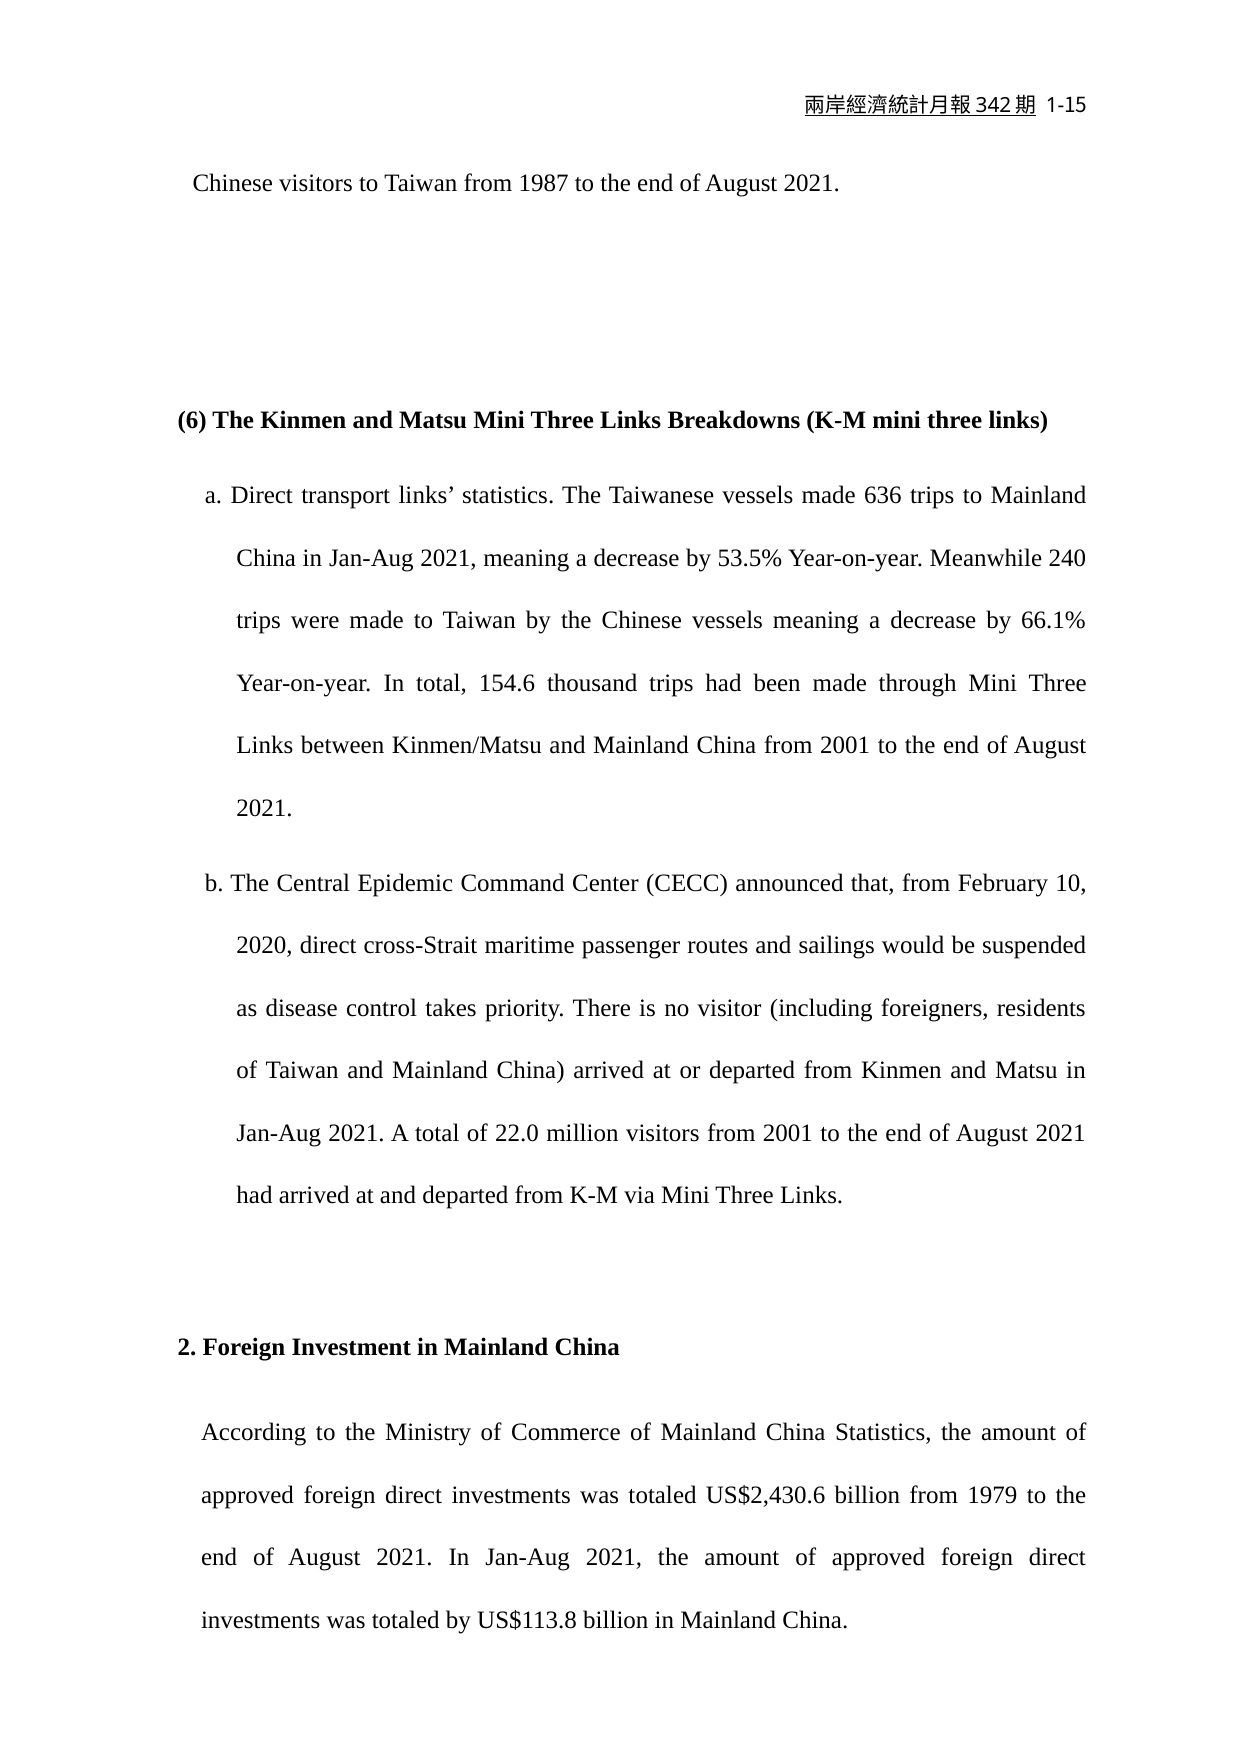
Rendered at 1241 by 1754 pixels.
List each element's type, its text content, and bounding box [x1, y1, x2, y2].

text (6) The Kinmen and Matsu Mini Three Links Breakdowns (K-M mini three links) [177, 378, 1087, 441]
text a. Direct transport links’ statistics. The Taiwanese vessels made 636 trips to Mainland China in Jan-Aug 2021, meaning a decrease by 53.5% Year-on-year. Meanwhile 240 trips were made to Taiwan by the Chinese vessels meaning a decrease by 66.1% Year-on-year. In total, 154.6 thousand trips had been made through Mini Three Links between Kinmen/Matsu and Mainland China from 2001 to the end of August 2021. [204, 453, 1087, 828]
text Chinese visitors to Taiwan from 1987 to the end of August 2021. [192, 141, 1087, 203]
text 2. Foreign Investment in Mainland China [177, 1315, 1087, 1365]
text b. The Central Epidemic Command Center (CECC) announced that, from February 10, 2020, direct cross-Strait maritime passenger routes and sailings would be suspended as disease control takes priority. There is no visitor (including foreigners, residents of Taiwan and Mainland China) arrived at or departed from Kinmen and Matsu in Jan-Aug 2021. A total of 22.0 million visitors from 2001 to the end of August 2021 had arrived at and departed from K-M via Mini Three Links. [204, 841, 1087, 1216]
text According to the Ministry of Commerce of Mainland China Statistics, the amount of approved foreign direct investments was totaled US$2,430.6 billion from 1979 to the end of August 2021. In Jan-Aug 2021, the amount of approved foreign direct investments was totaled by US$113.8 billion in Mainland China. [201, 1390, 1087, 1640]
